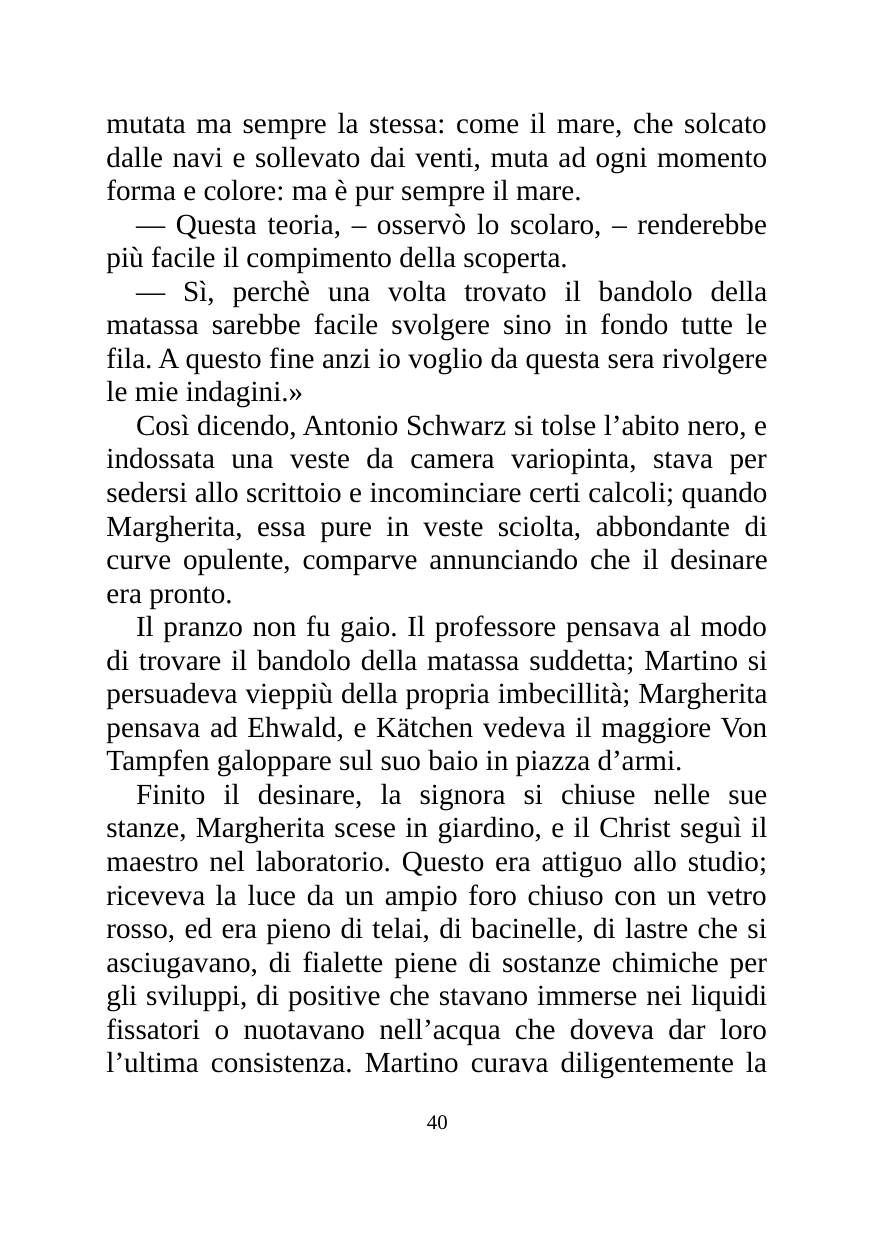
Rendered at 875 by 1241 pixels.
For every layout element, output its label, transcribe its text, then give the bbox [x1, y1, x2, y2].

text Così dicendo, Antonio Schwarz si tolse l’abito nero, e indossata una veste da camera variopinta, stava per sedersi allo scrittoio e incominciare certi calcoli; quando Margherita, essa pure in veste sciolta, abbondante di curve opulente, comparve annunciando che il desinare era pronto. [106, 408, 768, 609]
text — Sì, perchè una volta trovato il bandolo della matassa sarebbe facile svolgere sino in fondo tutte le fila. A questo fine anzi io voglio da questa sera rivolgere le mie indagini.» [106, 274, 768, 408]
text — Questa teoria, – osservò lo scolaro, – renderebbe più facile il compimento della scoperta. [106, 207, 768, 274]
text mutata ma sempre la stessa: come il mare, che solcato dalle navi e sollevato dai venti, muta ad ogni momento forma e colore: ma è pur sempre il mare. [106, 106, 768, 207]
text Il pranzo non fu gaio. Il professore pensava al modo di trovare il bandolo della matassa suddetta; Martino si persuadeva vieppiù della propria imbecillità; Margherita pensava ad Ehwald, e Kätchen vedeva il maggiore Von Tampfen galoppare sul suo baio in piazza d’armi. [106, 609, 768, 777]
text Finito il desinare, la signora si chiuse nelle sue stanze, Margherita scese in giardino, e il Christ seguì il maestro nel laboratorio. Questo era attiguo allo studio; riceveva la luce da un ampio foro chiuso con un vetro rosso, ed era pieno di telai, di bacinelle, di lastre che si asciugavano, di fialette piene di sostanze chimiche per gli sviluppi, di positive che stavano immerse nei liquidi fissatori o nuotavano nell’acqua che doveva dar loro l’ultima consistenza. Martino curava diligentemente la [106, 777, 768, 1079]
